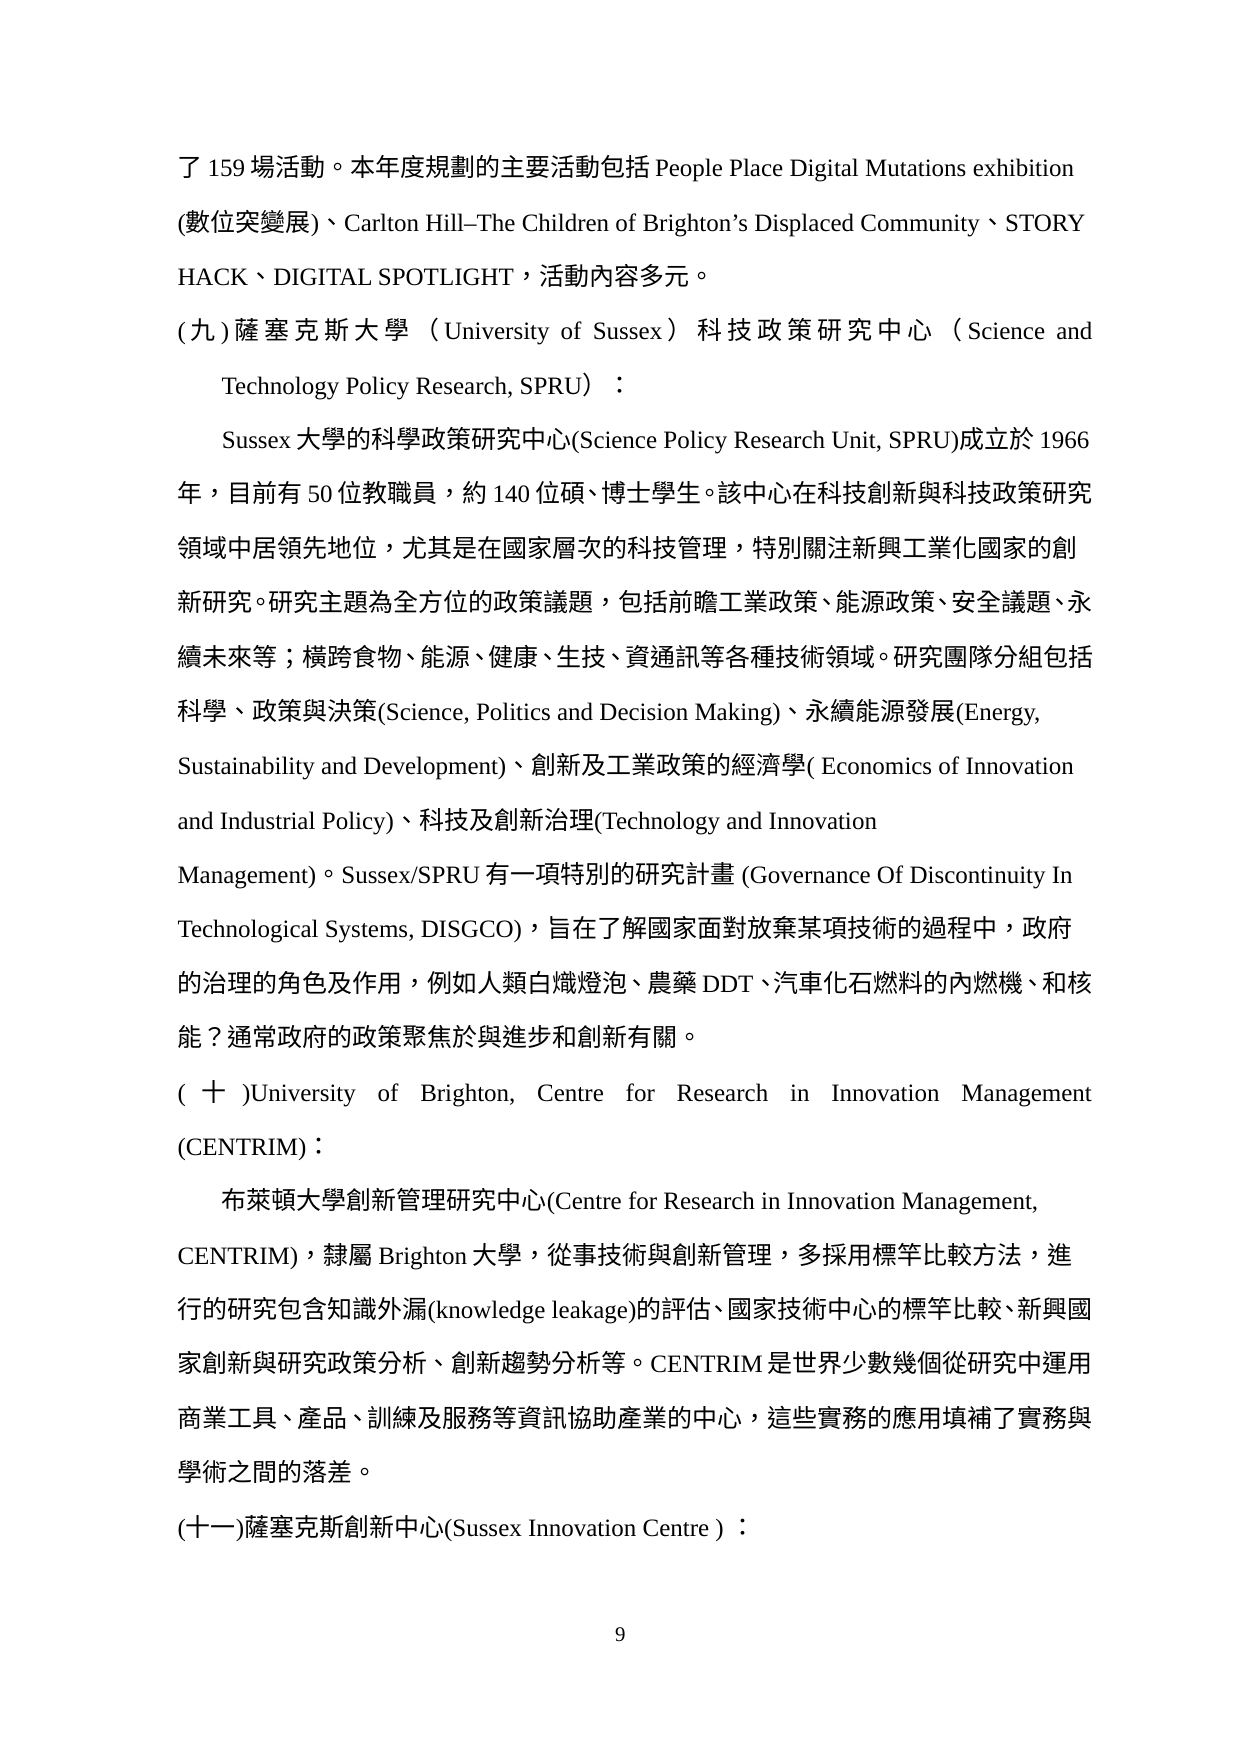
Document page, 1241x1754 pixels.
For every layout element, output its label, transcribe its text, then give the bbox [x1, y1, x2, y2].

text 布萊頓數位藝術節於每年九月舉辦，為期一整個月，透過各類活動、展覽與會議，呈現布萊頓數位藝術與文化發展的多元豐碩成果。2014年的藝術節在一個月內辦理了159場活動。本年度規劃的主要活動包括People Place Digital Mutations exhibition (數位突變展)、Carlton Hill–The Children of Brighton’s Displaced Community、STORY HACK、DIGITAL SPOTLIGHT，活動內容多元。 [177, 148, 1092, 293]
text (九)薩塞克斯大學（University of Sussex）科技政策研究中心（Science and Technology Policy Research, SPRU）： [177, 311, 1092, 401]
text (十)University of Brighton, Centre for Research in Innovation Management (CENTRIM)： [177, 1072, 1092, 1163]
text 布萊頓大學創新管理研究中心(Centre for Research in Innovation Management, CENTRIM)，隸屬Brighton大學，從事技術與創新管理，多採用標竿比較方法，進行的研究包含知識外漏(knowledge leakage)的評估、國家技術中心的標竿比較、新興國家創新與研究政策分析、創新趨勢分析等。CENTRIM是世界少數幾個從研究中運用商業工具、產品、訓練及服務等資訊協助產業的中心，這些實務的應用填補了實務與學術之間的落差。 [177, 1181, 1092, 1489]
text Sussex大學的科學政策研究中心(Science Policy Research Unit, SPRU)成立於1966年，目前有50位教職員，約140位碩、博士學生。該中心在科技創新與科技政策研究領域中居領先地位，尤其是在國家層次的科技管理，特別關注新興工業化國家的創新研究。研究主題為全方位的政策議題，包括前瞻工業政策、能源政策、安全議題、永續未來等；橫跨食物、能源、健康、生技、資通訊等各種技術領域。研究團隊分組包括，科學、政策與決策(Science, Politics and Decision Making)、永續能源發展(Energy, Sustainability and Development)、創新及工業政策的經濟學( Economics of Innovation and Industrial Policy)、科技及創新治理(Technology and Innovation Management)。Sussex/SPRU有一項特別的研究計畫 (Governance Of Discontinuity In Technological Systems, DISGCO)，旨在了解國家面對放棄某項技術的過程中，政府的治理的角色及作用，例如人類白熾燈泡、農藥DDT、汽車化石燃料的內燃機、和核能？通常政府的政策聚焦於與進步和創新有關。 [177, 419, 1092, 1054]
text (十一)薩塞克斯創新中心(Sussex Innovation Centre ) ： [177, 1507, 1092, 1543]
